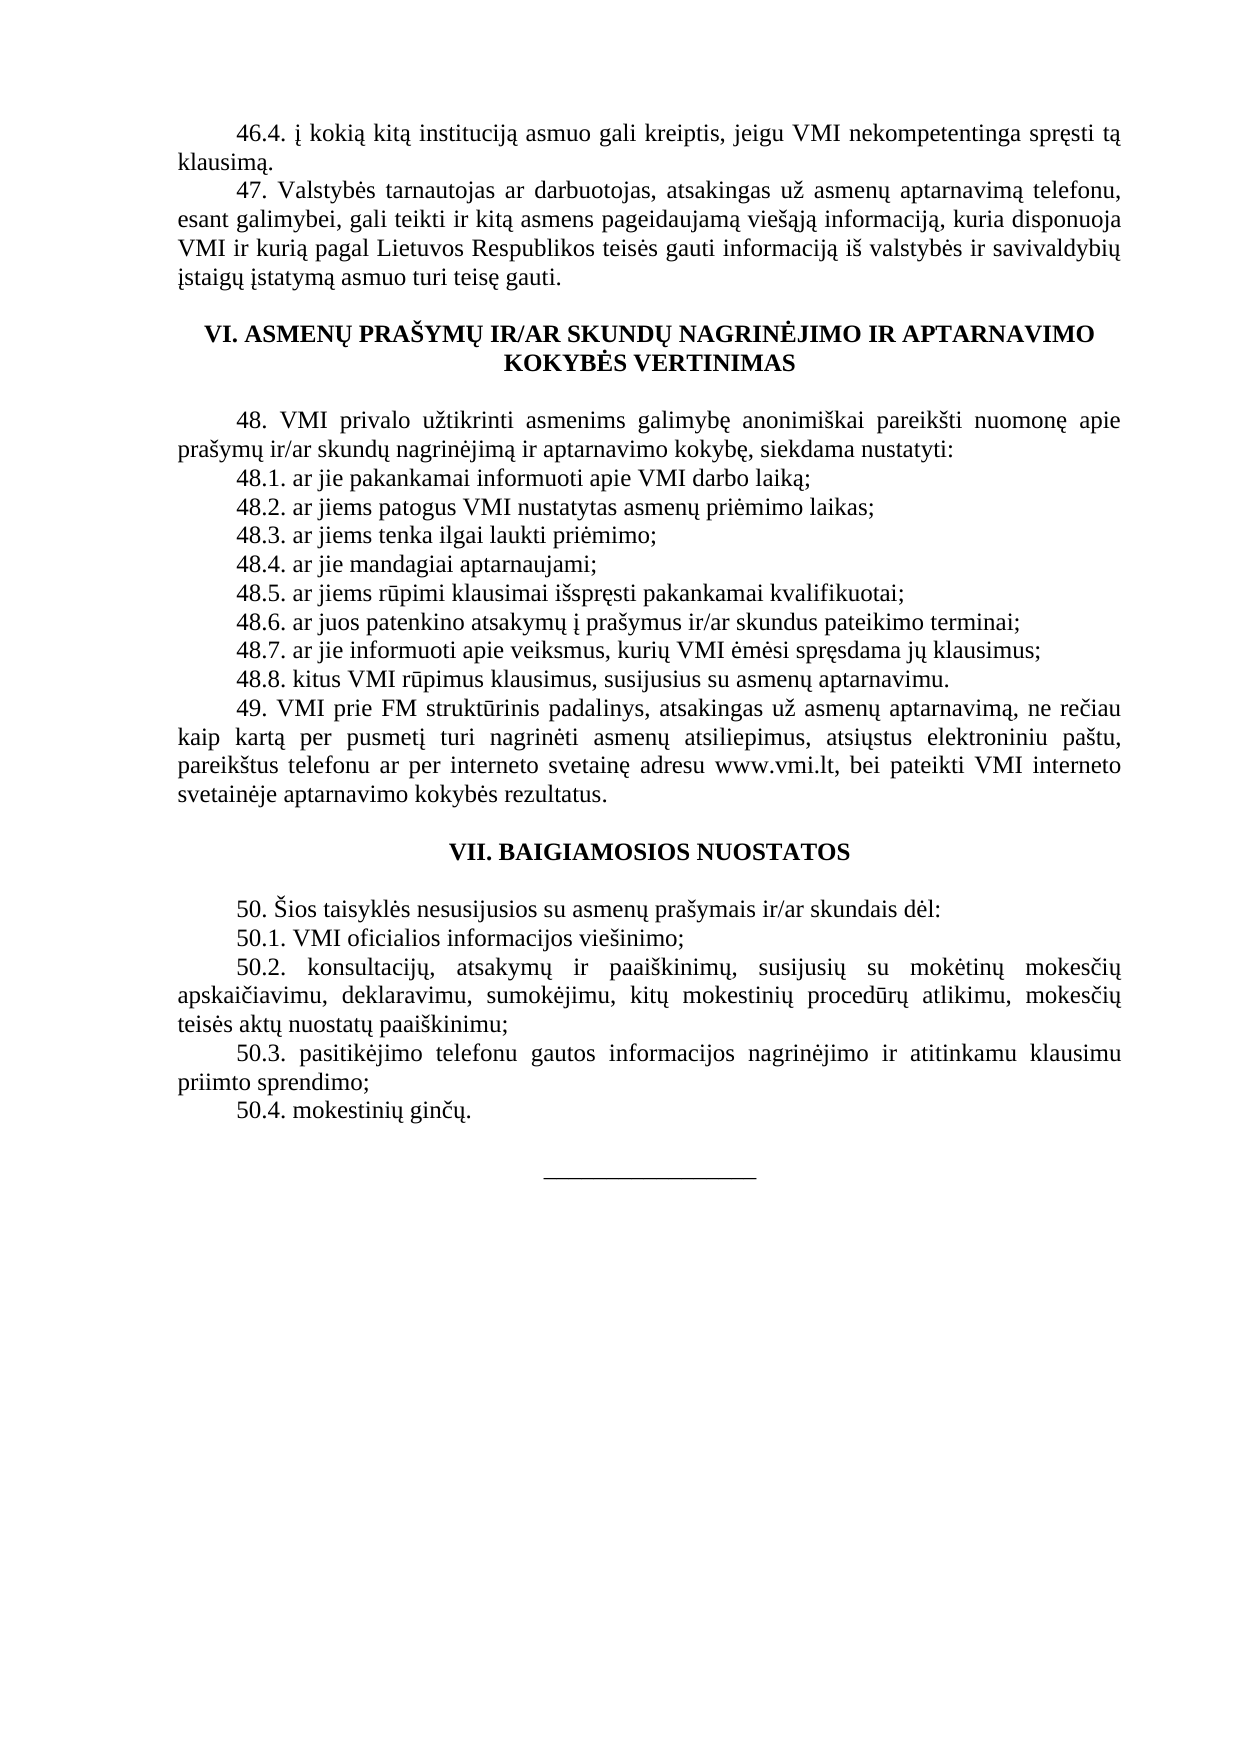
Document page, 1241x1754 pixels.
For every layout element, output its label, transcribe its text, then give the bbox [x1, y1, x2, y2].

text 48. VMI privalo užtikrinti asmenims galimybę anonimiškai pareikšti nuomonę apie prašymų ir/ar skundų nagrinėjimą ir aptarnavimo kokybę, siekdama nustatyti: [177, 406, 1122, 463]
text 48.1. ar jie pakankamai informuoti apie VMI darbo laiką; [177, 463, 1122, 492]
text 48.5. ar jiems rūpimi klausimai išspręsti pakankamai kvalifikuotai; [177, 578, 1122, 607]
text 46.4. į kokią kitą instituciją asmuo gali kreiptis, jeigu VMI nekompetentinga spręsti tą klausimą. [177, 118, 1122, 176]
text 50.1. VMI oficialios informacijos viešinimo; [177, 923, 1122, 952]
text 50.4. mokestinių ginčų. [177, 1096, 1122, 1124]
text 48.4. ar jie mandagiai aptarnaujami; [177, 549, 1122, 578]
text VII. BAIGIAMOSIOS NUOSTATOS [177, 837, 1122, 866]
text 48.7. ar jie informuoti apie veiksmus, kurių VMI ėmėsi spręsdama jų klausimus; [177, 636, 1122, 664]
text 48.8. kitus VMI rūpimus klausimus, susijusius su asmenų aptarnavimu. [177, 664, 1122, 693]
text 48.2. ar jiems patogus VMI nustatytas asmenų priėmimo laikas; [177, 492, 1122, 521]
text 48.6. ar juos patenkino atsakymų į prašymus ir/ar skundus pateikimo terminai; [177, 607, 1122, 636]
text 49. VMI prie FM struktūrinis padalinys, atsakingas už asmenų aptarnavimą, ne rečiau kaip kartą per pusmetį turi nagrinėti asmenų atsiliepimus, atsiųstus elektroniniu paštu, pareikštus telefonu ar per interneto svetainę adresu www.vmi.lt, bei pateikti VMI interneto svetainėje aptarnavimo kokybės rezultatus. [177, 693, 1122, 808]
text 48.3. ar jiems tenka ilgai laukti priėmimo; [177, 521, 1122, 549]
text 50. Šios taisyklės nesusijusios su asmenų prašymais ir/ar skundais dėl: [177, 894, 1122, 923]
text 50.2. konsultacijų, atsakymų ir paaiškinimų, susijusių su mokėtinų mokesčių apskaičiavimu, deklaravimu, sumokėjimu, kitų mokestinių procedūrų atlikimu, mokesčių teisės aktų nuostatų paaiškinimu; [177, 952, 1122, 1038]
text VI. ASMENŲ PRAŠYMŲ IR/AR SKUNDŲ NAGRINĖJIMO IR APTARNAVIMO KOKYBĖS VERTINIMAS [177, 319, 1122, 377]
text 47. Valstybės tarnautojas ar darbuotojas, atsakingas už asmenų aptarnavimą telefonu, esant galimybei, gali teikti ir kitą asmens pageidaujamą viešąją informaciją, kuria disponuoja VMI ir kurią pagal Lietuvos Respublikos teisės gauti informaciją iš valstybės ir savivaldybių įstaigų įstatymą asmuo turi teisę gauti. [177, 176, 1122, 291]
text 50.3. pasitikėjimo telefonu gautos informacijos nagrinėjimo ir atitinkamu klausimu priimto sprendimo; [177, 1038, 1122, 1096]
text _________________ [177, 1153, 1122, 1182]
